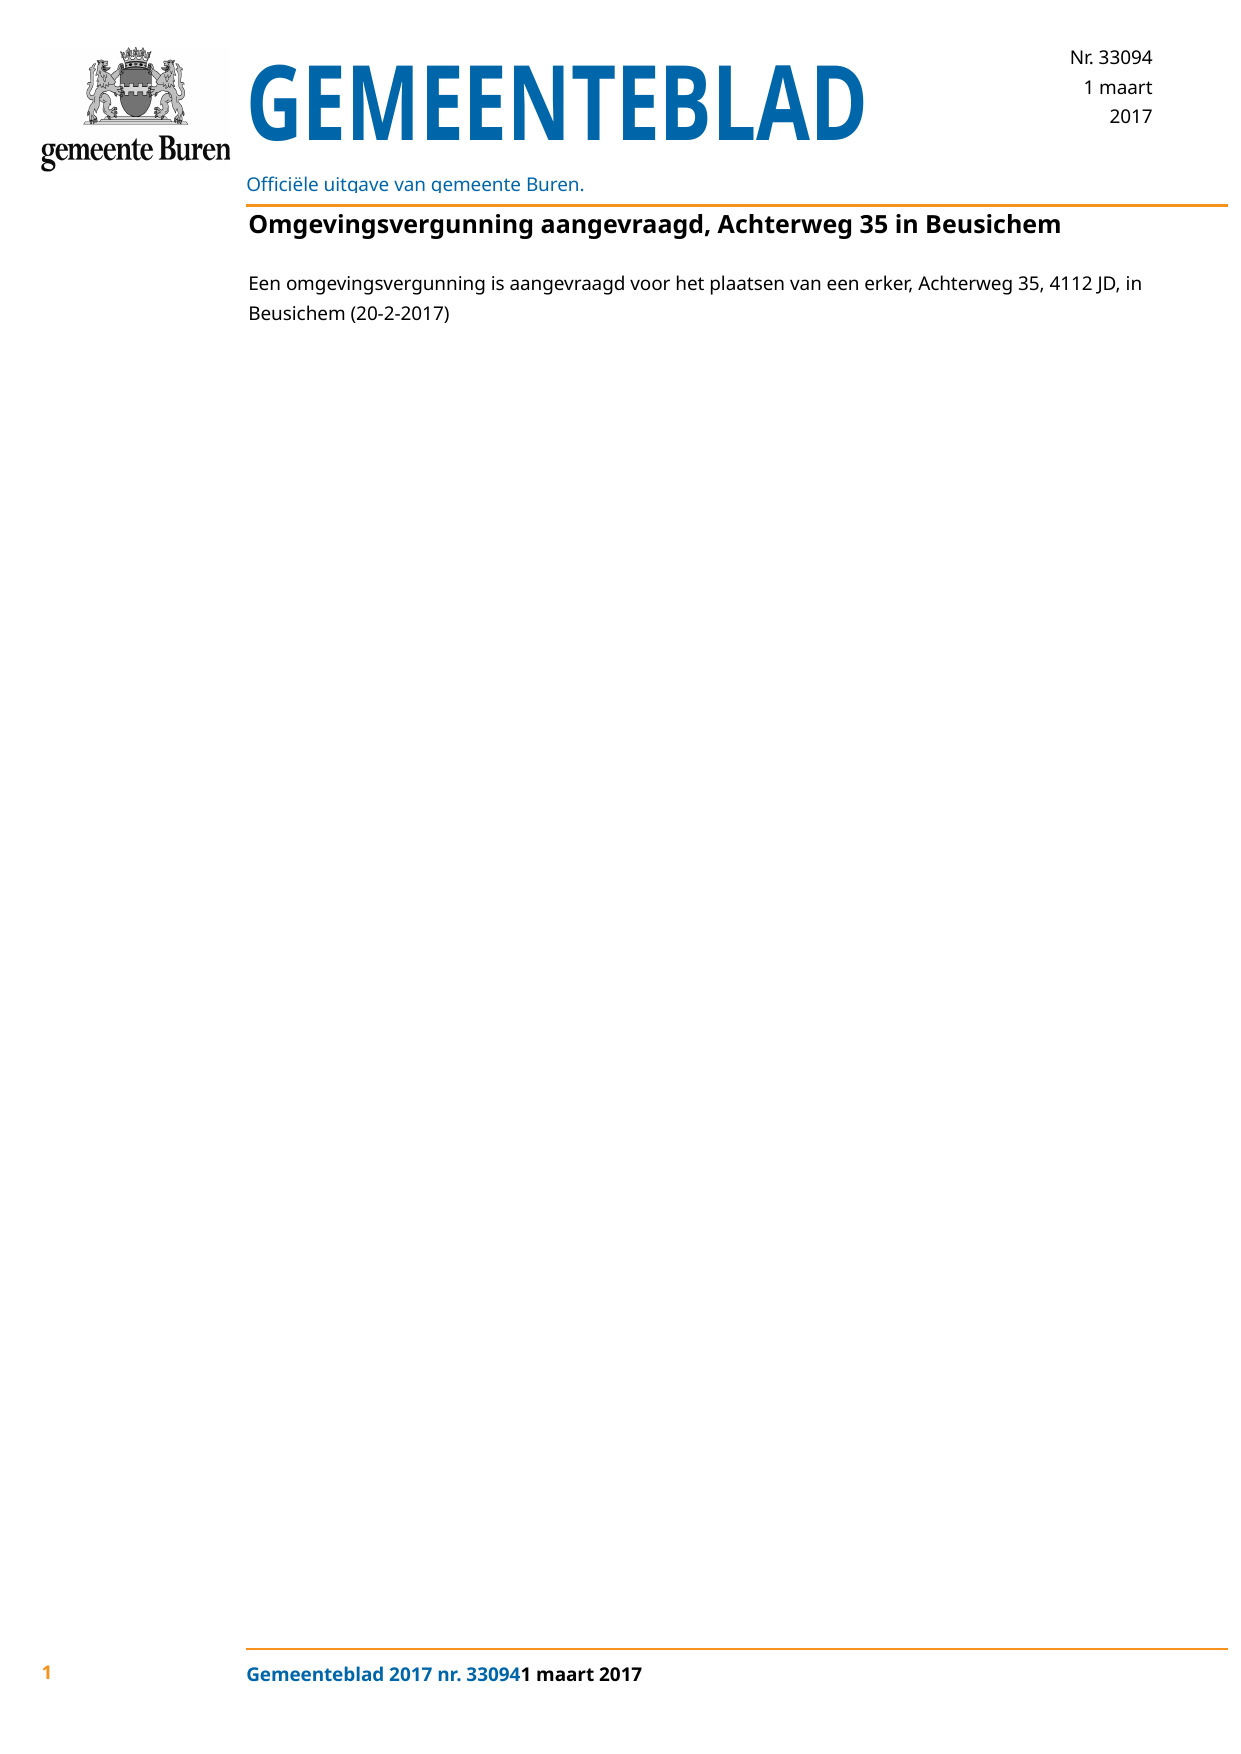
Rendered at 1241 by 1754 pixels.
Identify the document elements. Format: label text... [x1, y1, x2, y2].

table_header Een omgevingsvergunning is aangevraagd voor het plaatsen van een erker, Achterweg 35, 4112 JD, in Beusichem (20-2-2017) [248, 270, 1152, 326]
text Omgevingsvergunning aangevraagd, Achterweg 35 in Beusichem [248, 207, 1152, 241]
picture [41, 47, 231, 172]
